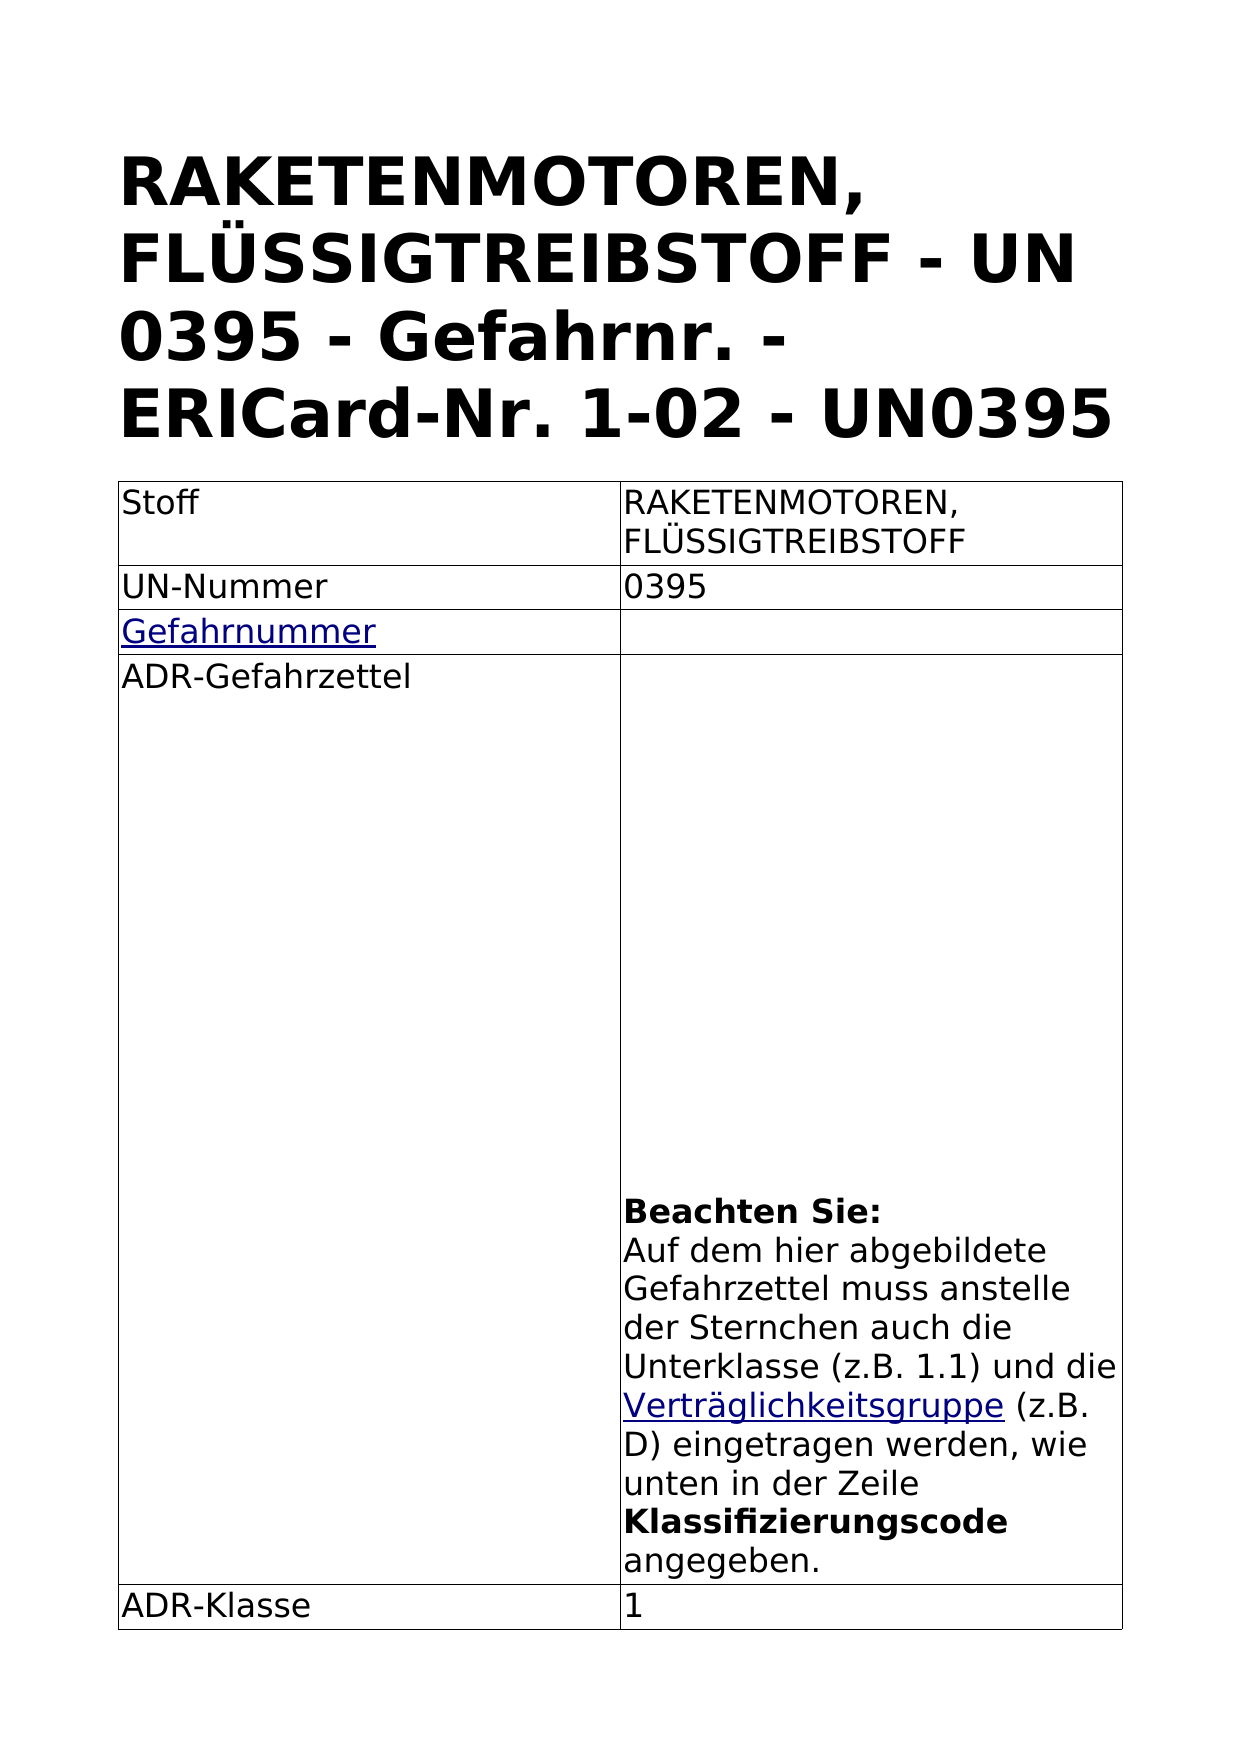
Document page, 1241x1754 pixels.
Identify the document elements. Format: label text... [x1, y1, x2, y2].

subtitle RAKETENMOTOREN, FLÜSSIGTREIBSTOFF - UN 0395 - Gefahrnr. - ERICard-Nr. 1-02 - UN0395 [118, 143, 1122, 453]
table_cell [621, 610, 1122, 654]
table_cell Beachten Sie: Auf dem hier abgebildete Gefahrzettel muss anstelle der Sternchen auch die Unterklasse (z.B. 1.1) und die Verträglichkeitsgruppe (z.B. D) eingetragen werden, wie unten in der Zeile Klassifizierungscode angegeben. [621, 655, 1122, 1584]
table_header RAKETENMOTOREN, FLÜSSIGTREIBSTOFF [621, 482, 1122, 564]
table_cell Gefahrnummer [119, 610, 620, 654]
table_cell 0395 [621, 566, 1122, 609]
table_cell ADR-Klasse [119, 1585, 620, 1628]
table_cell 1 [621, 1585, 1122, 1628]
table_cell UN-Nummer [119, 566, 620, 609]
table_cell ADR-Gefahrzettel [119, 655, 620, 1584]
table_header Stoff [119, 482, 620, 564]
